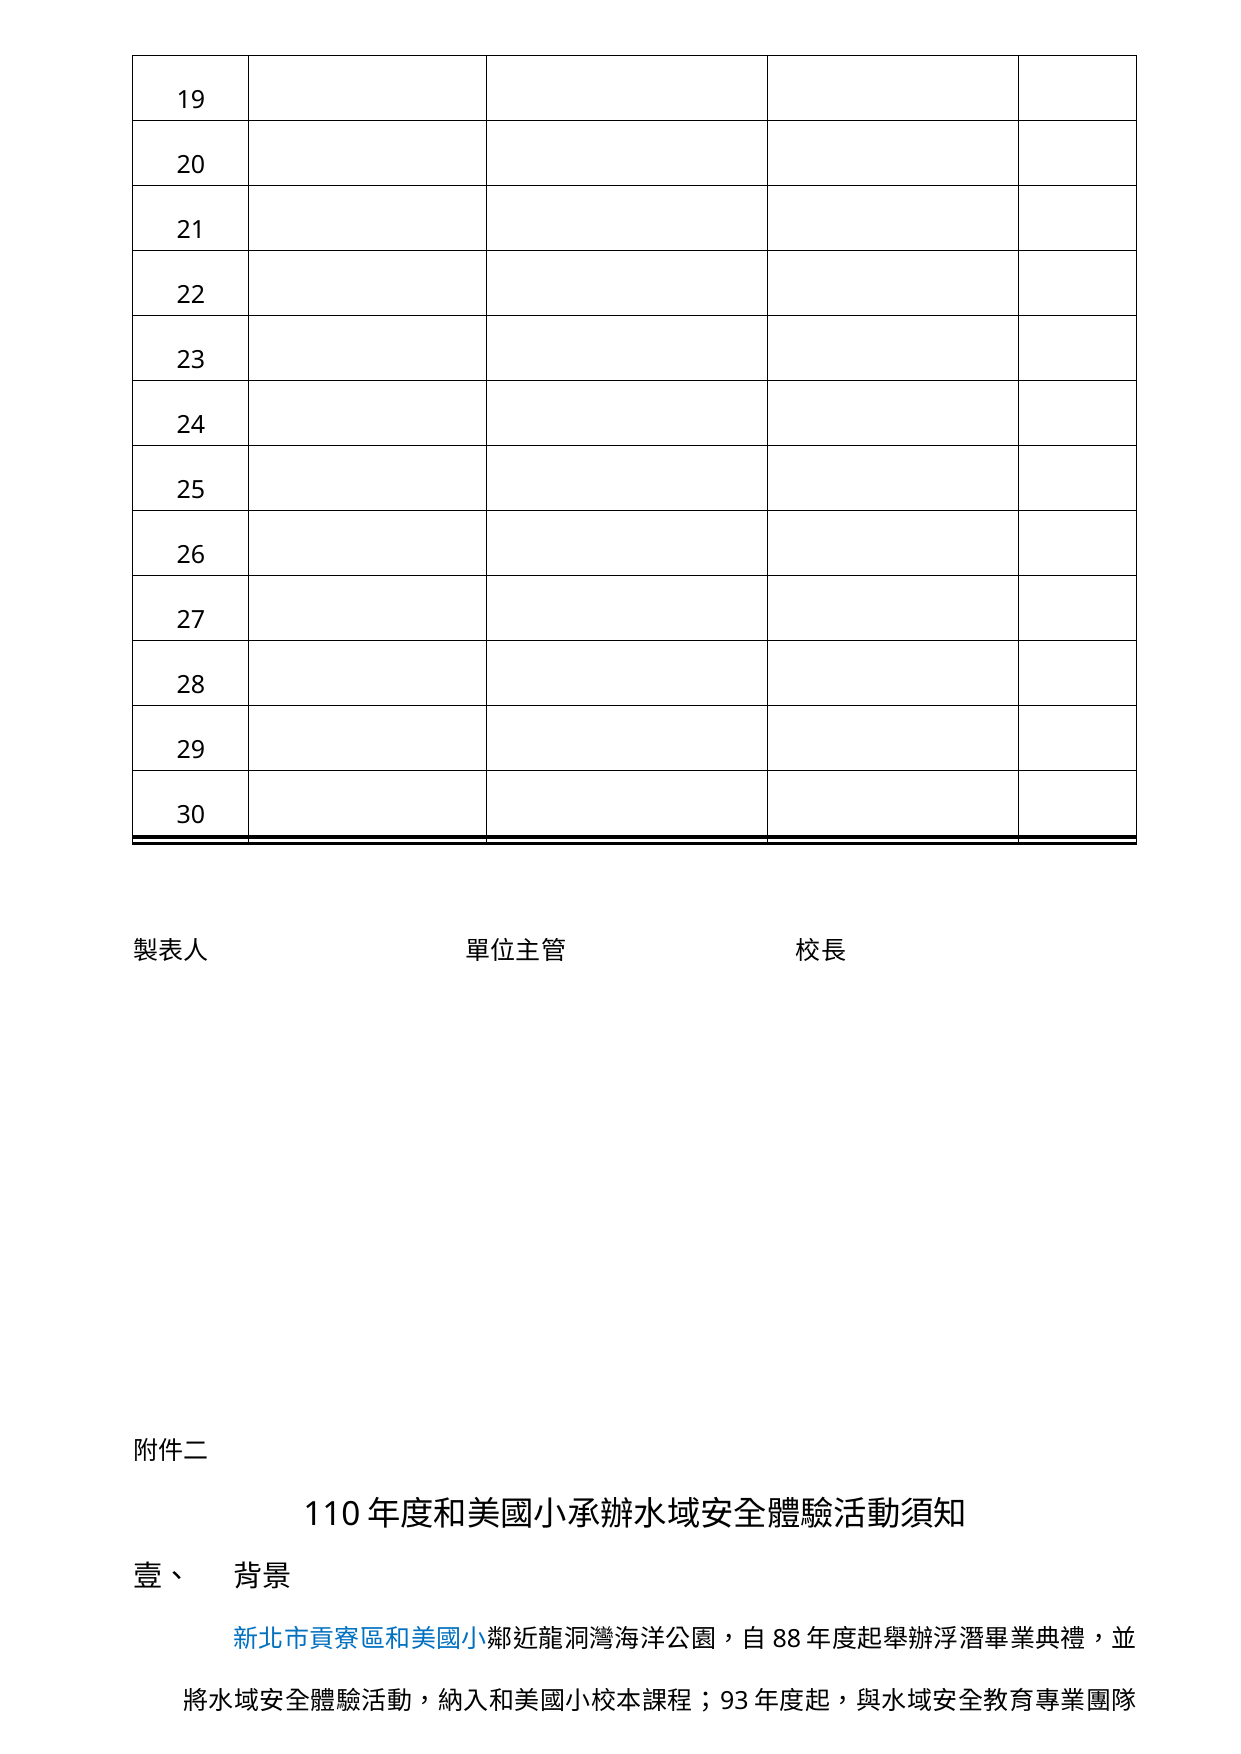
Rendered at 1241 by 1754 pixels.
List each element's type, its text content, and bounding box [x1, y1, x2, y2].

table_cell [487, 251, 767, 315]
table_cell 25 [133, 446, 248, 510]
table_cell [487, 771, 767, 835]
table_cell [1019, 121, 1136, 185]
table_cell [487, 316, 767, 380]
table_cell [487, 446, 767, 510]
table_cell [487, 706, 767, 770]
table_cell [249, 251, 486, 315]
table_cell [487, 186, 767, 250]
table_cell [487, 641, 767, 705]
table_cell [768, 121, 1018, 185]
table_cell [487, 576, 767, 640]
table_cell [249, 511, 486, 575]
table_cell [249, 576, 486, 640]
table_cell [1019, 186, 1136, 250]
table_cell 24 [133, 381, 248, 445]
table_cell [249, 446, 486, 510]
table_cell [768, 381, 1018, 445]
table_cell [249, 316, 486, 380]
table_cell [1019, 381, 1136, 445]
table_cell [249, 706, 486, 770]
table_cell [249, 56, 486, 120]
table_cell [1019, 511, 1136, 575]
table_cell [1019, 251, 1136, 315]
table_cell [768, 186, 1018, 250]
table_cell [487, 511, 767, 575]
table_cell 29 [133, 706, 248, 770]
table_cell [1019, 706, 1136, 770]
text 製表人 單位主管 校長 [133, 907, 1137, 970]
text 新北市貢寮區和美國小鄰近龍洞灣海洋公園，自88年度起舉辦浮潛畢業典禮，並將水域安全體驗活動，納入和美國小校本課程；93年度起，與水域安全教育專業團隊 [183, 1595, 1137, 1720]
table_cell [768, 251, 1018, 315]
table_cell [768, 576, 1018, 640]
table_cell [768, 706, 1018, 770]
table_cell [768, 316, 1018, 380]
table_cell 30 [133, 771, 248, 835]
table_cell [249, 186, 486, 250]
table_cell [1019, 771, 1136, 835]
table_cell [768, 56, 1018, 120]
table_cell 20 [133, 121, 248, 185]
table_cell [249, 771, 486, 835]
table_cell [1019, 641, 1136, 705]
table_cell [487, 56, 767, 120]
text 110年度和美國小承辦水域安全體驗活動須知 [133, 1470, 1137, 1532]
table_cell [768, 771, 1018, 835]
table_cell 23 [133, 316, 248, 380]
table_cell [249, 641, 486, 705]
table_cell [487, 381, 767, 445]
table_cell 19 [133, 56, 248, 120]
table_cell 27 [133, 576, 248, 640]
table_cell [249, 381, 486, 445]
table_cell 22 [133, 251, 248, 315]
table_cell [1019, 446, 1136, 510]
table_cell 21 [133, 186, 248, 250]
table_cell 26 [133, 511, 248, 575]
table_cell [249, 121, 486, 185]
table_cell [768, 641, 1018, 705]
table_cell 28 [133, 641, 248, 705]
table_cell [768, 446, 1018, 510]
table_cell [768, 511, 1018, 575]
table_cell [1019, 316, 1136, 380]
table_cell [487, 121, 767, 185]
table_cell [1019, 56, 1136, 120]
table_cell [1019, 576, 1136, 640]
text 附件二 [133, 1407, 1137, 1470]
list 背景 [133, 1532, 1137, 1595]
